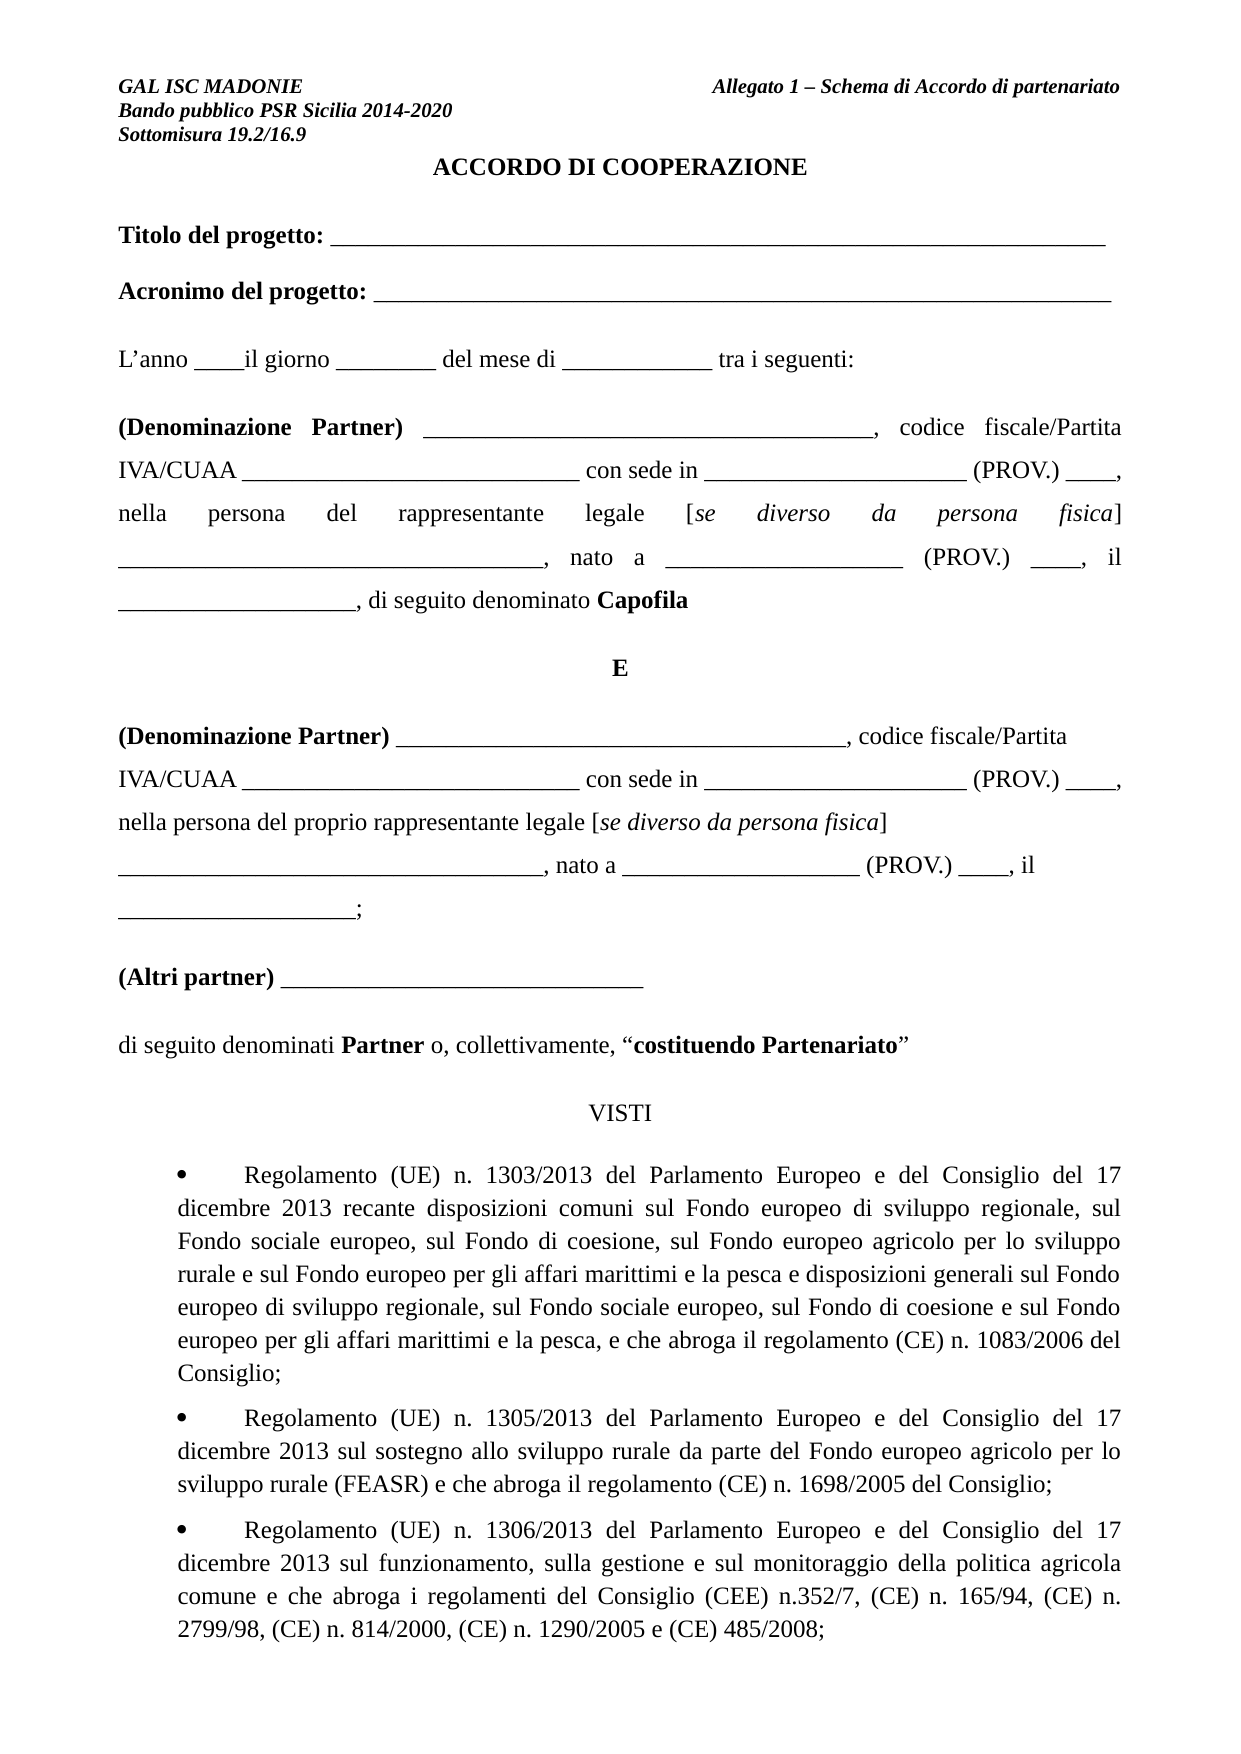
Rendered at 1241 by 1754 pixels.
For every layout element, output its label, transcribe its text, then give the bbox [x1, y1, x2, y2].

text di seguito denominati Partner o, collettivamente, “costituendo Partenariato” [118, 1030, 1122, 1058]
text E [118, 653, 1122, 682]
text (Altri partner) _____________________________ [118, 962, 1122, 990]
text Titolo del progetto: ______________________________________________________________ [118, 220, 1122, 249]
list Regolamento (UE) n. 1305/2013 del Parlamento Europeo e del Consiglio del 17 dicembre 2013 sul sostegno allo sviluppo rurale da parte del Fondo europeo agricolo per lo sviluppo rurale (FEASR) e che abroga il regolamento (CE) n. 1698/2005 del Consiglio; [177, 1403, 1122, 1498]
text Acronimo del progetto: ___________________________________________________________ [118, 276, 1122, 305]
list Regolamento (UE) n. 1303/2013 del Parlamento Europeo e del Consiglio del 17 dicembre 2013 recante disposizioni comuni sul Fondo europeo di sviluppo regionale, sul Fondo sociale europeo, sul Fondo di coesione, sul Fondo europeo agricolo per lo sviluppo rurale e sul Fondo europeo per gli affari marittimi e la pesca e disposizioni generali sul Fondo europeo di sviluppo regionale, sul Fondo sociale europeo, sul Fondo di coesione e sul Fondo europeo per gli affari marittimi e la pesca, e che abroga il regolamento (CE) n. 1083/2006 del Consiglio; [177, 1160, 1122, 1387]
text VISTI [118, 1098, 1122, 1127]
text (Denominazione Partner) ____________________________________, codice fiscale/Partita IVA/CUAA ___________________________ con sede in _____________________ (PROV.) ____, nella persona del rappresentante legale [se diverso da persona fisica] __________________________________, nato a ___________________ (PROV.) ____, il ___________________, di seguito denominato Capofila [118, 412, 1122, 613]
text ACCORDO DI COOPERAZIONE [118, 152, 1122, 181]
list Regolamento (UE) n. 1306/2013 del Parlamento Europeo e del Consiglio del 17 dicembre 2013 sul funzionamento, sulla gestione e sul monitoraggio della politica agricola comune e che abroga i regolamenti del Consiglio (CEE) n.352/7, (CE) n. 165/94, (CE) n. 2799/98, (CE) n. 814/2000, (CE) n. 1290/2005 e (CE) 485/2008; [177, 1515, 1122, 1643]
text (Denominazione Partner) ____________________________________, codice fiscale/Partita IVA/CUAA ___________________________ con sede in _____________________ (PROV.) ____, nella persona del proprio rappresentante legale [se diverso da persona fisica] __________________________________, nato a ___________________ (PROV.) ____, il ___________________; [118, 721, 1122, 922]
text L’anno ____il giorno ________ del mese di ____________ tra i seguenti: [118, 344, 1122, 373]
